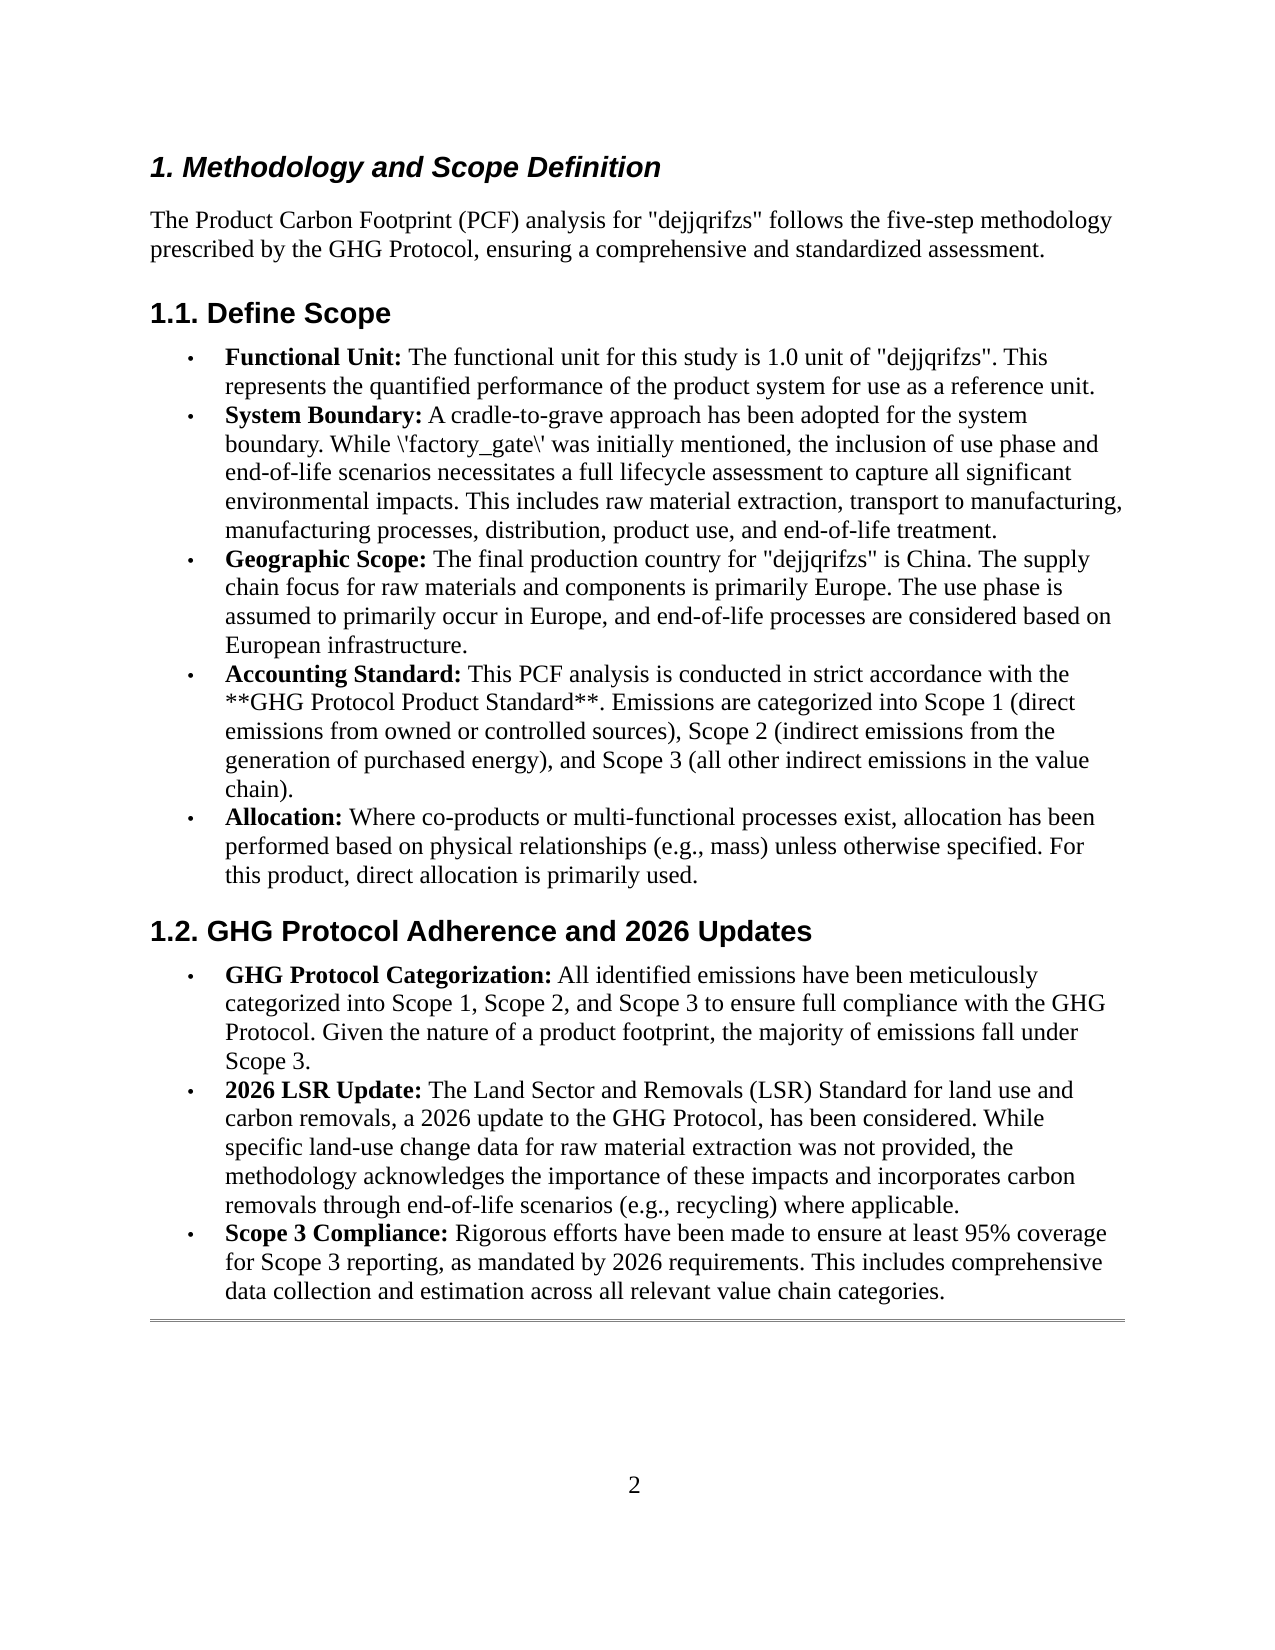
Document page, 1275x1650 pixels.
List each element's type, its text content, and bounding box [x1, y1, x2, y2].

list Scope 3 Compliance: Rigorous efforts have been made to ensure at least 95% coverage for Scope 3 reporting, as mandated by 2026 requirements. This includes comprehensive data collection and estimation across all relevant value chain categories. [187, 1218, 1125, 1305]
list Accounting Standard: This PCF analysis is conducted in strict accordance with the **GHG Protocol Product Standard**. Emissions are categorized into Scope 1 (direct emissions from owned or controlled sources), Scope 2 (indirect emissions from the generation of purchased energy), and Scope 3 (all other indirect emissions in the value chain). [187, 659, 1125, 802]
list Geographic Scope: The final production country for "dejjqrifzs" is China. The supply chain focus for raw materials and components is primarily Europe. The use phase is assumed to primarily occur in Europe, and end-of-life processes are considered based on European infrastructure. [187, 544, 1125, 659]
list 2026 LSR Update: The Land Sector and Removals (LSR) Standard for land use and carbon removals, a 2026 update to the GHG Protocol, has been considered. While specific land-use change data for raw material extraction was not provided, the methodology acknowledges the importance of these impacts and incorporates carbon removals through end-of-life scenarios (e.g., recycling) where applicable. [187, 1075, 1125, 1218]
list GHG Protocol Categorization: All identified emissions have been meticulously categorized into Scope 1, Scope 2, and Scope 3 to ensure full compliance with the GHG Protocol. Given the nature of a product footprint, the majority of emissions fall under Scope 3. [187, 960, 1125, 1075]
subtitle 1.1. Define Scope [150, 296, 1125, 330]
text The Product Carbon Footprint (PCF) analysis for "dejjqrifzs" follows the five-step methodology prescribed by the GHG Protocol, ensuring a comprehensive and standardized assessment. [150, 205, 1125, 262]
subtitle 1.2. GHG Protocol Adherence and 2026 Updates [150, 914, 1125, 947]
list Allocation: Where co-products or multi-functional processes exist, allocation has been performed based on physical relationships (e.g., mass) unless otherwise specified. For this product, direct allocation is primarily used. [187, 802, 1125, 889]
subtitle 1. Methodology and Scope Definition [150, 150, 1125, 183]
list System Boundary: A cradle-to-grave approach has been adopted for the system boundary. While \'factory_gate\' was initially mentioned, the inclusion of use phase and end-of-life scenarios necessitates a full lifecycle assessment to capture all significant environmental impacts. This includes raw material extraction, transport to manufacturing, manufacturing processes, distribution, product use, and end-of-life treatment. [187, 400, 1125, 544]
list Functional Unit: The functional unit for this study is 1.0 unit of "dejjqrifzs". This represents the quantified performance of the product system for use as a reference unit. [187, 342, 1125, 400]
